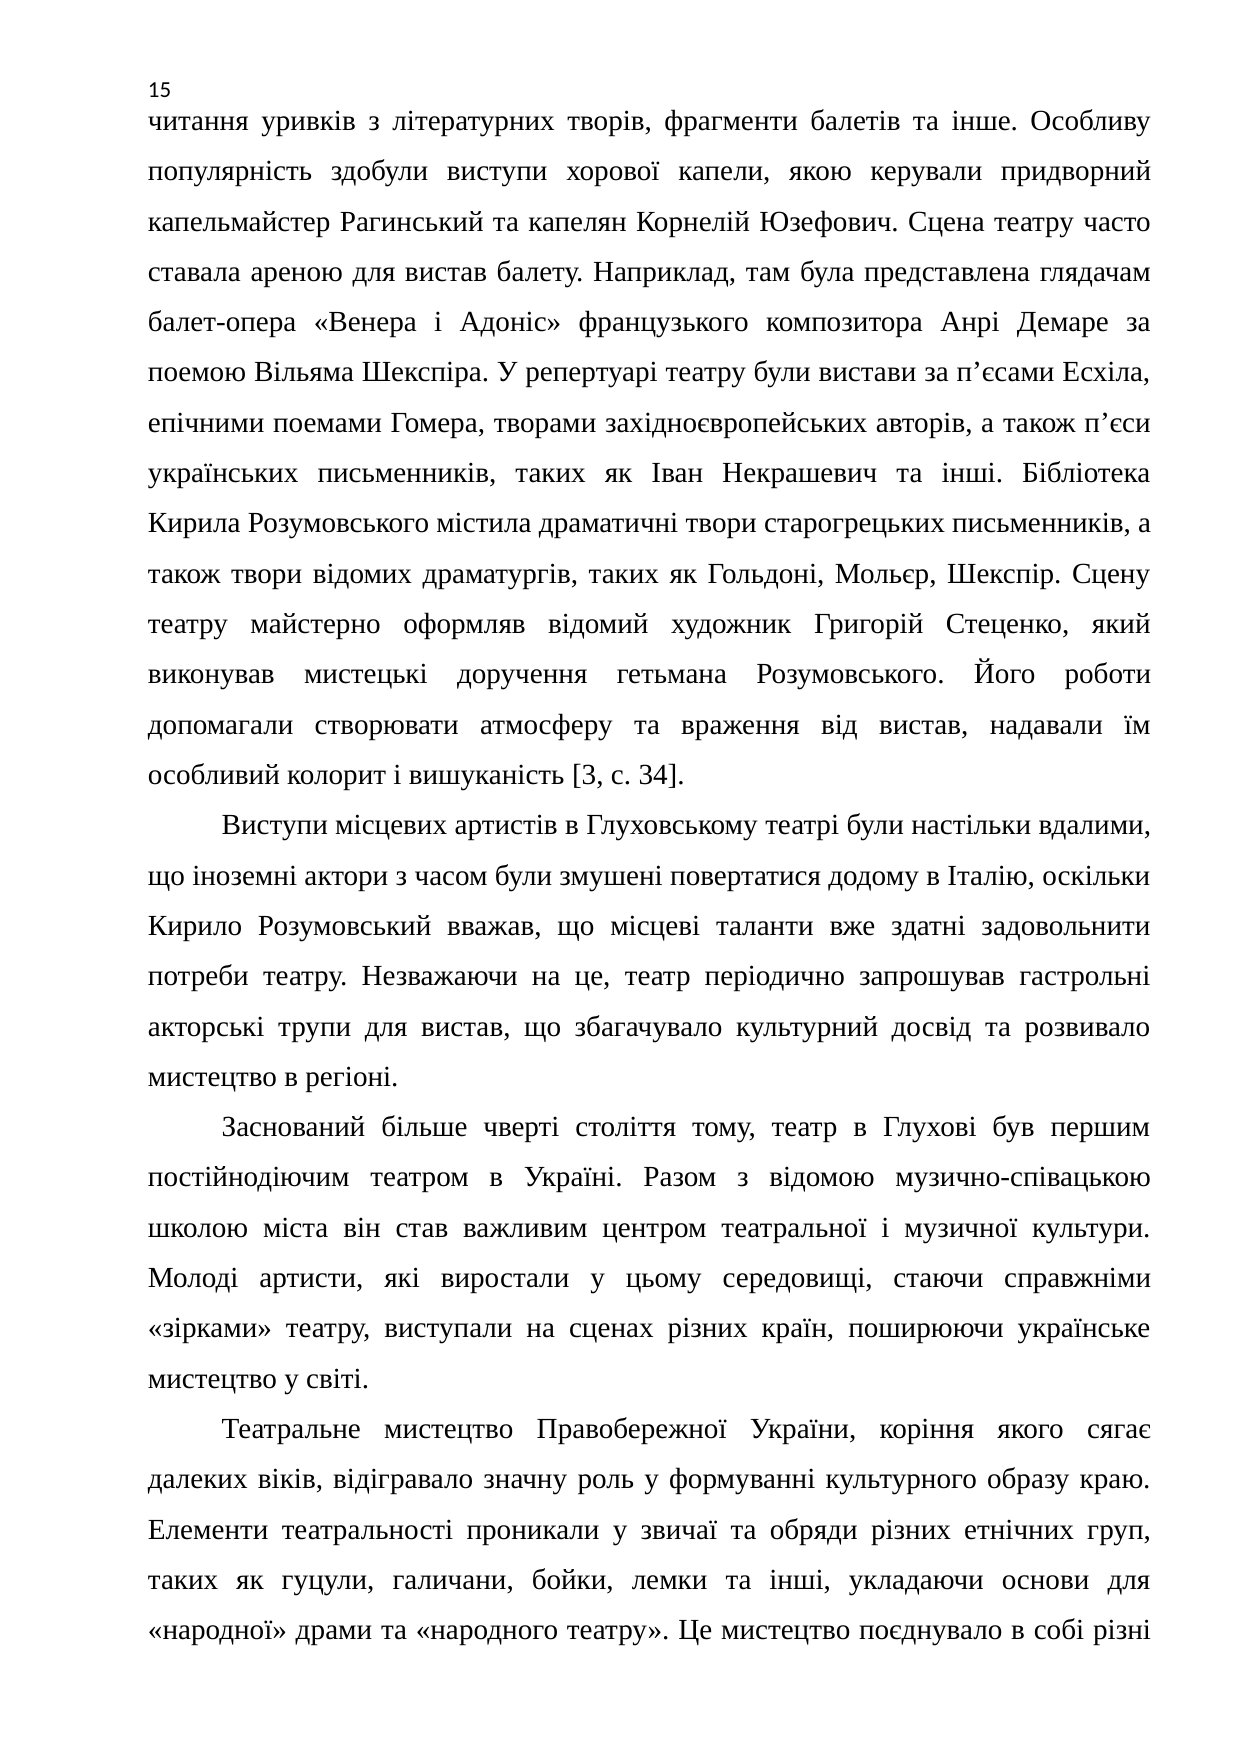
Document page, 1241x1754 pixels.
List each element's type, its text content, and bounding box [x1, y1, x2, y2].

text Заснований більше чверті століття тому, театр в Глухові був першим постійнодіючим театром в Україні. Разом з відомою музично-співацькою школою міста він став важливим центром театральної і музичної культури. Молоді артисти, які виростали у цьому середовищі, стаючи справжніми «зірками» театру, виступали на сценах різних країн, поширюючи українське мистецтво у світі. [148, 1109, 1152, 1394]
text Театральне мистецтво Правобережної України, коріння якого сягає далеких віків, відігравало значну роль у формуванні культурного образу краю. Елементи театральності проникали у звичаї та обряди різних етнічних груп, таких як гуцули, галичани, бойки, лемки та інші, укладаючи основи для «народної» драми та «народного театру». Це мистецтво поєднувало в собі різні [148, 1411, 1152, 1646]
text Виступи місцевих артистів в Глуховському театрі були настільки вдалими, що іноземні актори з часом були змушені повертатися додому в Італію, оскільки Кирило Розумовський вважав, що місцеві таланти вже здатні задовольнити потреби театру. Незважаючи на це, театр періодично запрошував гастрольні акторські трупи для вистав, що збагачувало культурний досвід та розвивало мистецтво в регіоні. [148, 807, 1152, 1092]
text читання уривків з літературних творів, фрагменти балетів та інше. Особливу популярність здобули виступи хорової капели, якою керували придворний капельмайстер Рагинський та капелян Корнелій Юзефович. Сцена театру часто ставала ареною для вистав балету. Наприклад, там була представлена глядачам балет-опера «Венера і Адоніс» французького композитора Анрі Демаре за поемою Вільяма Шекспіра. У репертуарі театру були вистави за п’єсами Есхіла, епічними поемами Гомера, творами західноєвропейських авторів, а також п’єси українських письменників, таких як Іван Некрашевич та інші. Бібліотека Кирила Розумовського містила драматичні твори старогрецьких письменників, а також твори відомих драматургів, таких як Гольдоні, Мольєр, Шекспір. Сцену театру майстерно оформляв відомий художник Григорій Стеценко, який виконував мистецькі доручення гетьмана Розумовського. Його роботи допомагали створювати атмосферу та враження від вистав, надавали їм особливий колорит і вишуканість [3, с. 34]. [148, 103, 1152, 791]
